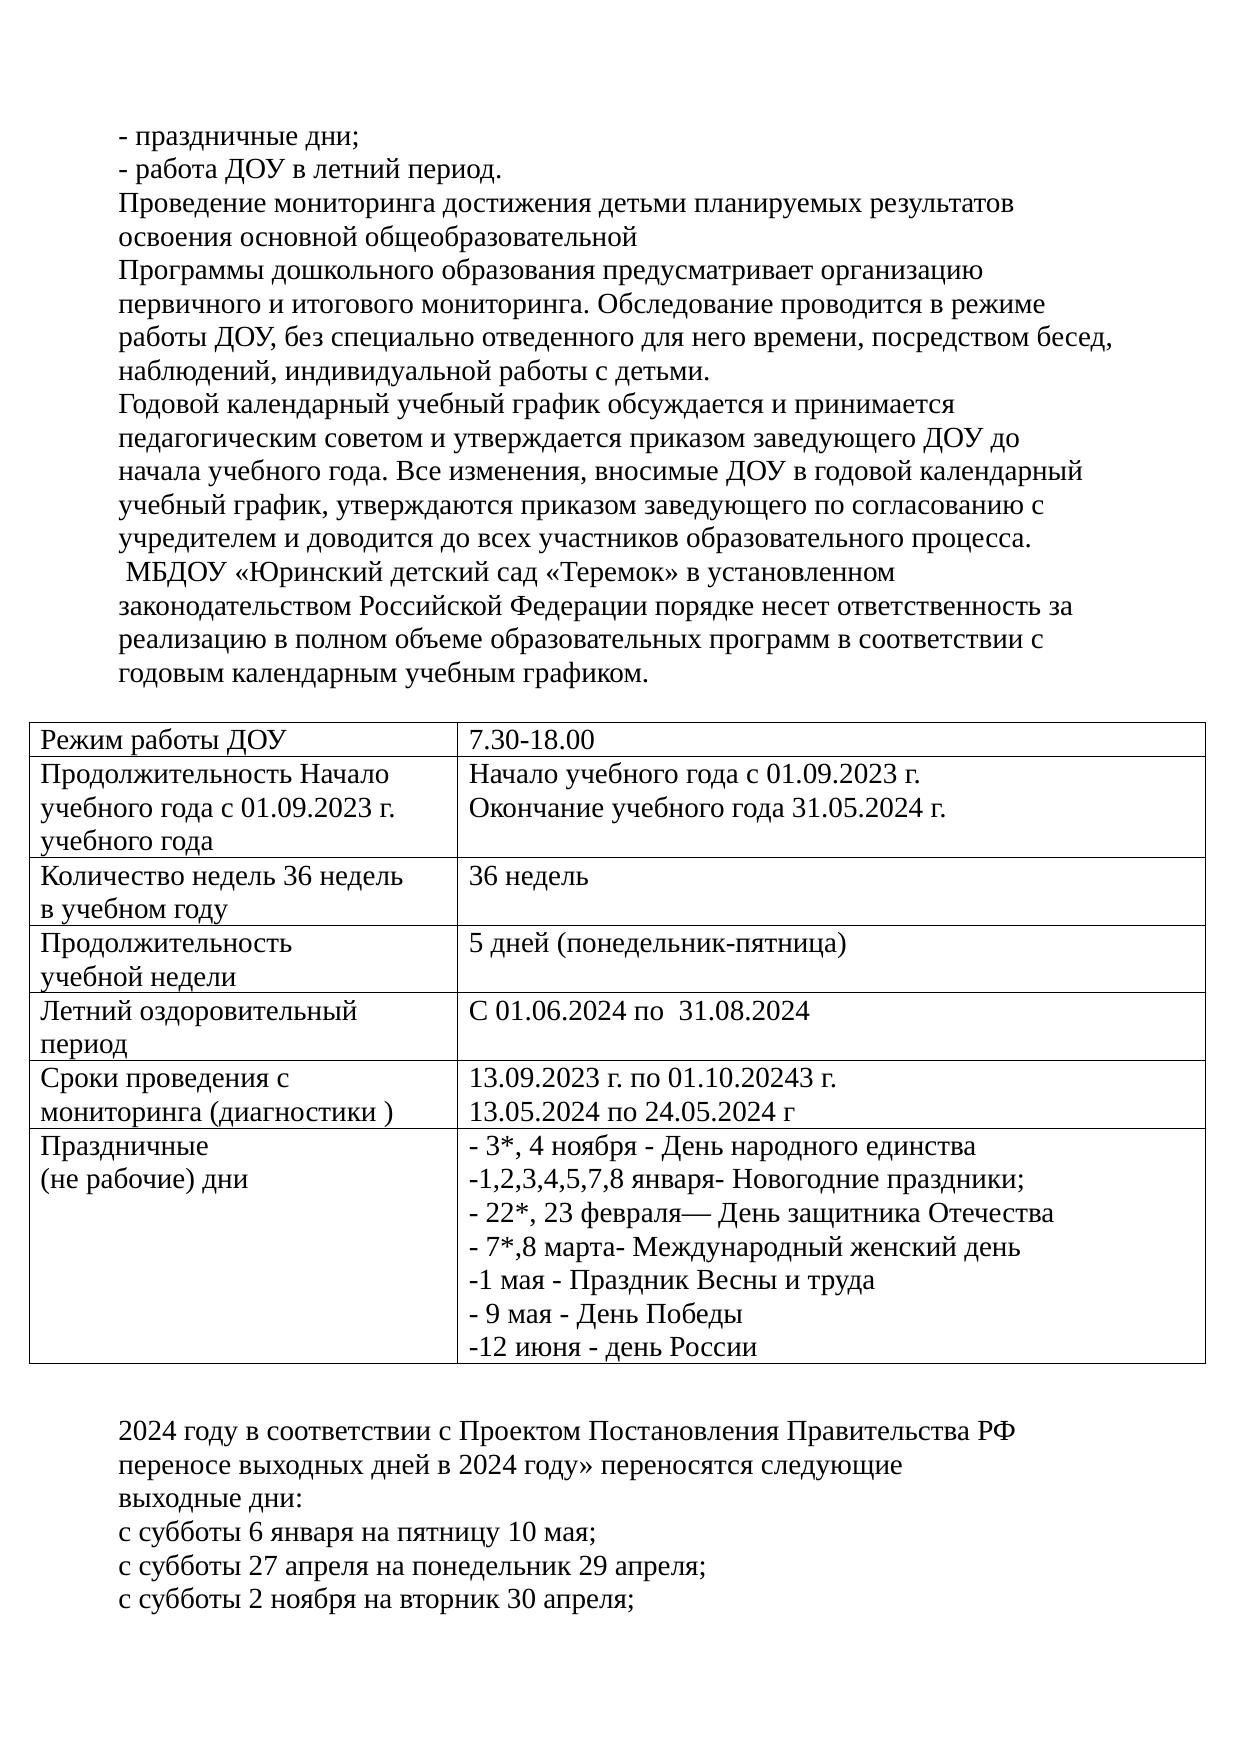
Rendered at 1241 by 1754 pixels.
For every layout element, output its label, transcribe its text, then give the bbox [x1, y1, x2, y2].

table_cell 13.09.2023 г. по 01.10.20243 г. 13.05.2024 по 24.05.2024 г [458, 1061, 1205, 1127]
table_cell Праздничные (не рабочие) дни [30, 1129, 457, 1363]
text педагогическим советом и утверждается приказом заведующего ДОУ до [118, 420, 1122, 453]
table_cell Продолжительность Начало учебного года с 01.09.2023 г. учебного года [30, 757, 457, 857]
text - работа ДОУ в летний период. [118, 152, 1122, 185]
text с субботы 27 апреля на понедельник 29 апреля; [118, 1548, 1122, 1581]
table_cell Количество недель 36 недель в учебном году [30, 858, 457, 925]
table_cell С 01.06.2024 по 31.08.2024 [458, 993, 1205, 1060]
table_cell Продолжительность учебной недели [30, 926, 457, 992]
text учебный график, утверждаются приказом заведующего по согласованию с [118, 487, 1122, 521]
table_header Режим работы ДОУ [30, 723, 457, 756]
table_cell - 3*, 4 ноября - День народного единства -1,2,3,4,5,7,8 января- Новогодние праздники; - 22*, 23 февраля— День защитника Отечества - 7*,8 марта- Международный женский день -1 мая - Праздник Весны и труда - 9 мая - День Победы -12 июня - день России [458, 1129, 1205, 1363]
text МБДОУ «Юринский детский сад «Теремок» в установленном законодательством Российской Федерации порядке несет ответственность за реализацию в полном объеме образовательных программ в соответствии с годовым календарным учебным графиком. [118, 554, 1122, 688]
table_cell Начало учебного года с 01.09.2023 г. Окончание учебного года 31.05.2024 г. [458, 757, 1205, 857]
text переносе выходных дней в 2024 году» переносятся следующие [118, 1447, 1122, 1481]
text - праздничные дни; [118, 118, 1122, 152]
text начала учебного года. Все изменения, вносимые ДОУ в годовой календарный [118, 453, 1122, 487]
table_cell Сроки проведения с мониторинга (диагностики ) [30, 1061, 457, 1127]
table_header 7.30-18.00 [458, 723, 1205, 756]
text выходные дни: [118, 1481, 1122, 1514]
table_cell 36 недель [458, 858, 1205, 925]
text Годовой календарный учебный график обсуждается и принимается [118, 386, 1122, 420]
text с субботы 2 ноября на вторник 30 апреля; [118, 1581, 1122, 1615]
text Проведение мониторинга достижения детьми планируемых результатов освоения основной общеобразовательной [118, 185, 1122, 252]
text Программы дошкольного образования предусматривает организацию первичного и итогового мониторинга. Обследование проводится в режиме работы ДОУ, без специально отведенного для него времени, посредством бесед, наблюдений, индивидуальной работы с детьми. [118, 252, 1122, 386]
text с субботы 6 января на пятницу 10 мая; [118, 1514, 1122, 1548]
table_cell 5 дней (понедельник-пятница) [458, 926, 1205, 992]
text учредителем и доводится до всех участников образовательного процесса. [118, 521, 1122, 554]
table_cell Летний оздоровительный период [30, 993, 457, 1060]
text 2024 году в соответствии с Проектом Постановления Правительства РФ [118, 1413, 1122, 1447]
